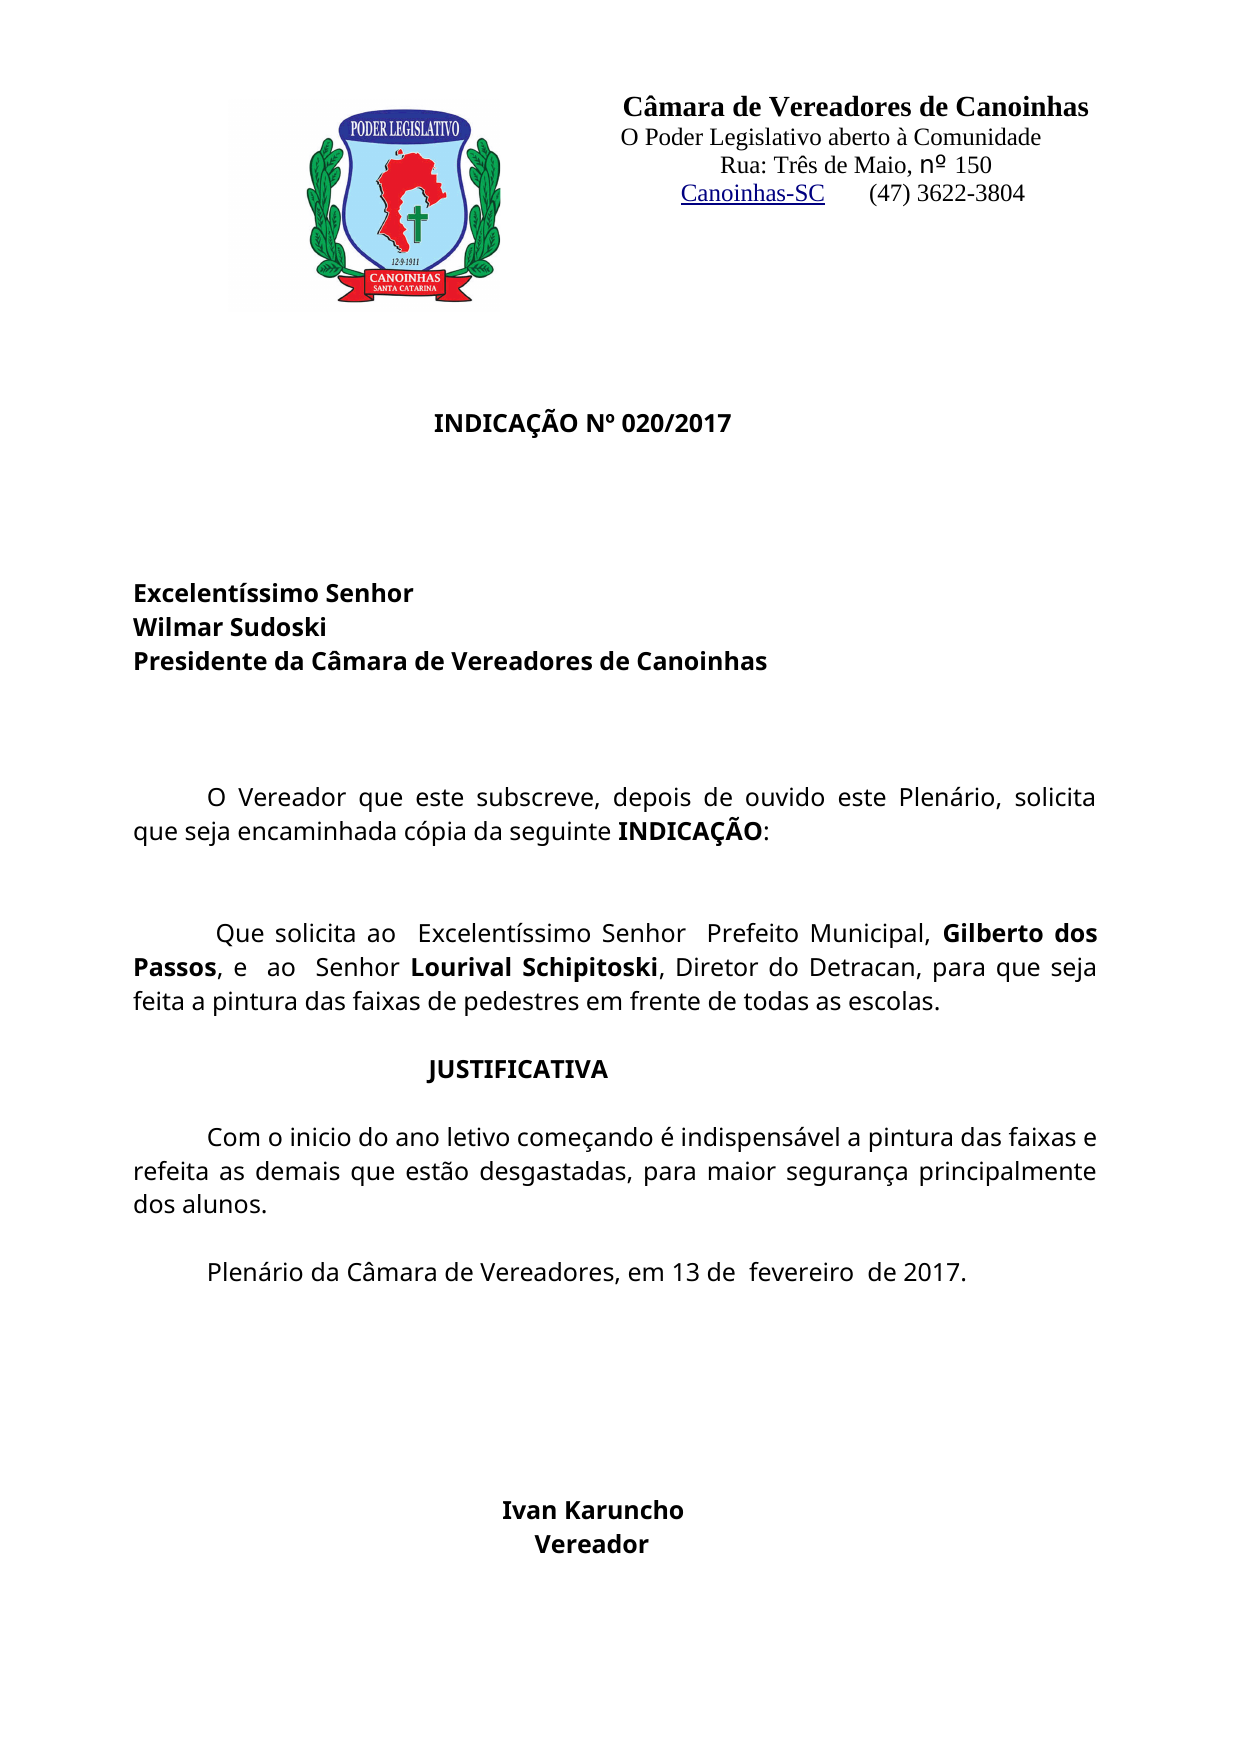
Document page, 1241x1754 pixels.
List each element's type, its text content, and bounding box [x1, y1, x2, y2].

text Com o inicio do ano letivo começando é indispensável a pintura das faixas e refeita as demais que estão desgastadas, para maior segurança principalmente dos alunos. [133, 1119, 1098, 1221]
text Ivan Karuncho [133, 1493, 1098, 1527]
text O Vereador que este subscreve, depois de ouvido este Plenário, solicita que seja encaminhada cópia da seguinte INDICAÇÃO: [133, 779, 1098, 847]
text INDICAÇÃO Nº 020/2017 [133, 406, 1098, 440]
text Plenário da Câmara de Vereadores, em 13 de fevereiro de 2017. [133, 1255, 1098, 1289]
text Vereador [133, 1527, 1098, 1561]
text Excelentíssimo Senhor Wilmar Sudoski Presidente da Câmara de Vereadores de Canoinhas [133, 576, 1098, 678]
text Que solicita ao Excelentíssimo Senhor Prefeito Municipal, Gilberto dos Passos, e ao Senhor Lourival Schipitoski, Diretor do Detracan, para que seja feita a pintura das faixas de pedestres em frente de todas as escolas. [133, 915, 1098, 1017]
picture [228, 99, 501, 312]
text JUSTIFICATIVA [133, 1051, 1098, 1085]
